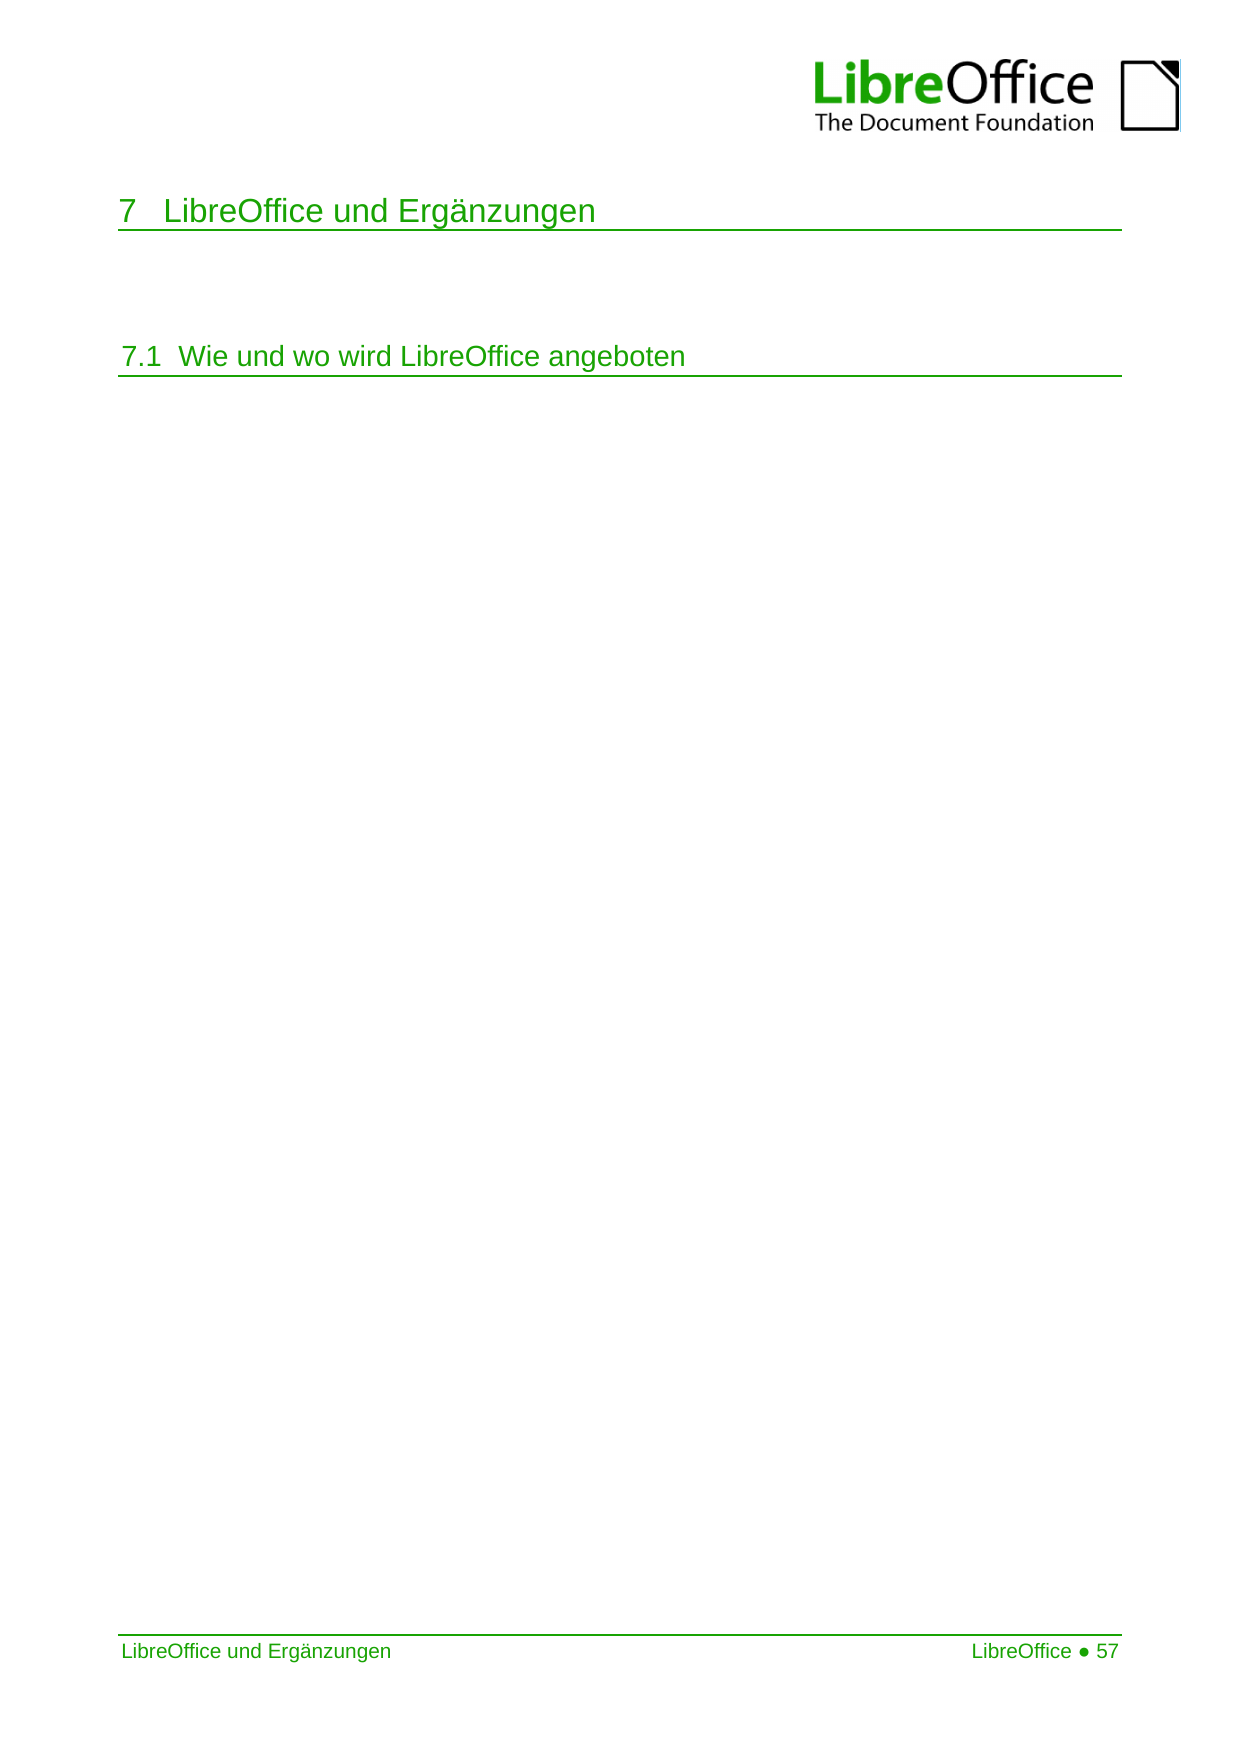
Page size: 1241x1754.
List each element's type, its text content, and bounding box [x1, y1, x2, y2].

picture [814, 59, 1181, 132]
subtitle LibreOffice und Ergänzungen [118, 170, 1122, 229]
subtitle Wie und wo wird LibreOffice angeboten [118, 333, 1122, 375]
